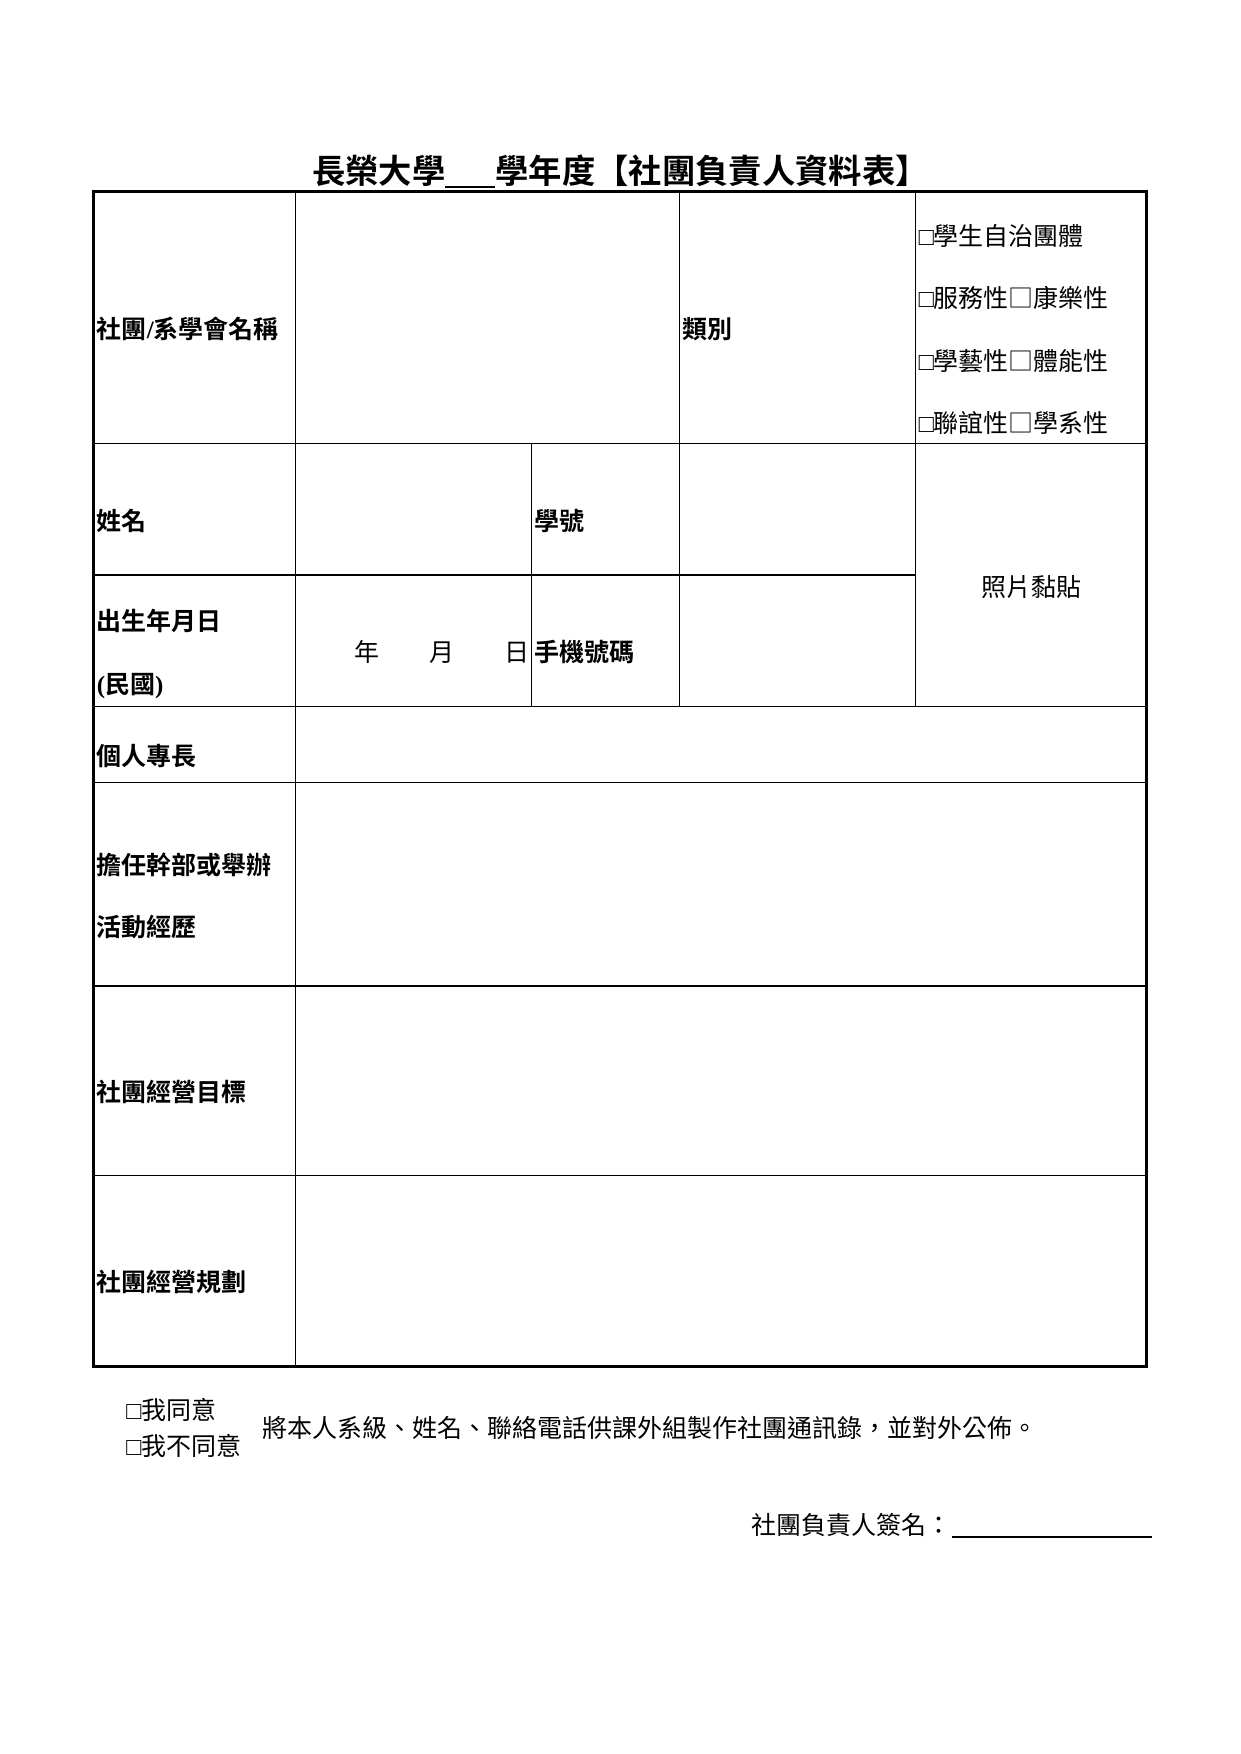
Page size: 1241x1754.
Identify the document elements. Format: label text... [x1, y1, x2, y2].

text 長榮大學 學年度【社團負責人資料表】 [89, 127, 1152, 189]
table_cell □我不同意 [115, 1427, 262, 1463]
table_cell [296, 987, 1145, 1174]
table_cell [296, 783, 1145, 985]
table_header □學生自治團體 □服務性□康樂性 □學藝性□體能性 □聯誼性□學系性 [916, 193, 1145, 443]
table_cell [296, 707, 1145, 781]
table_cell 個人專長 [95, 707, 295, 781]
table_header 將本人系級、姓名、聯絡電話供課外組製作社團通訊錄，並對外公佈。 [262, 1391, 1152, 1463]
table_header □我同意 [115, 1391, 262, 1427]
table_cell 出生年月日 (民國) [95, 576, 295, 706]
table_header 社團/系學會名稱 [95, 193, 295, 443]
table_cell 手機號碼 [532, 576, 679, 706]
table_cell 社團經營規劃 [95, 1176, 295, 1365]
table_cell 擔任幹部或舉辦活動經歷 [95, 783, 295, 985]
table_cell 年 月 日 [296, 576, 531, 706]
table_cell [296, 1176, 1145, 1365]
text 社團負責人簽名： [89, 1482, 1152, 1544]
table_cell 姓名 [95, 444, 295, 574]
table_cell 社團經營目標 [95, 987, 295, 1174]
table_cell 學號 [532, 444, 679, 574]
table_header 類別 [680, 193, 915, 443]
table_cell 照片黏貼 [916, 444, 1145, 706]
table_cell [296, 444, 531, 574]
table_header [296, 193, 679, 443]
table_cell [680, 444, 915, 574]
table_cell [680, 576, 915, 706]
